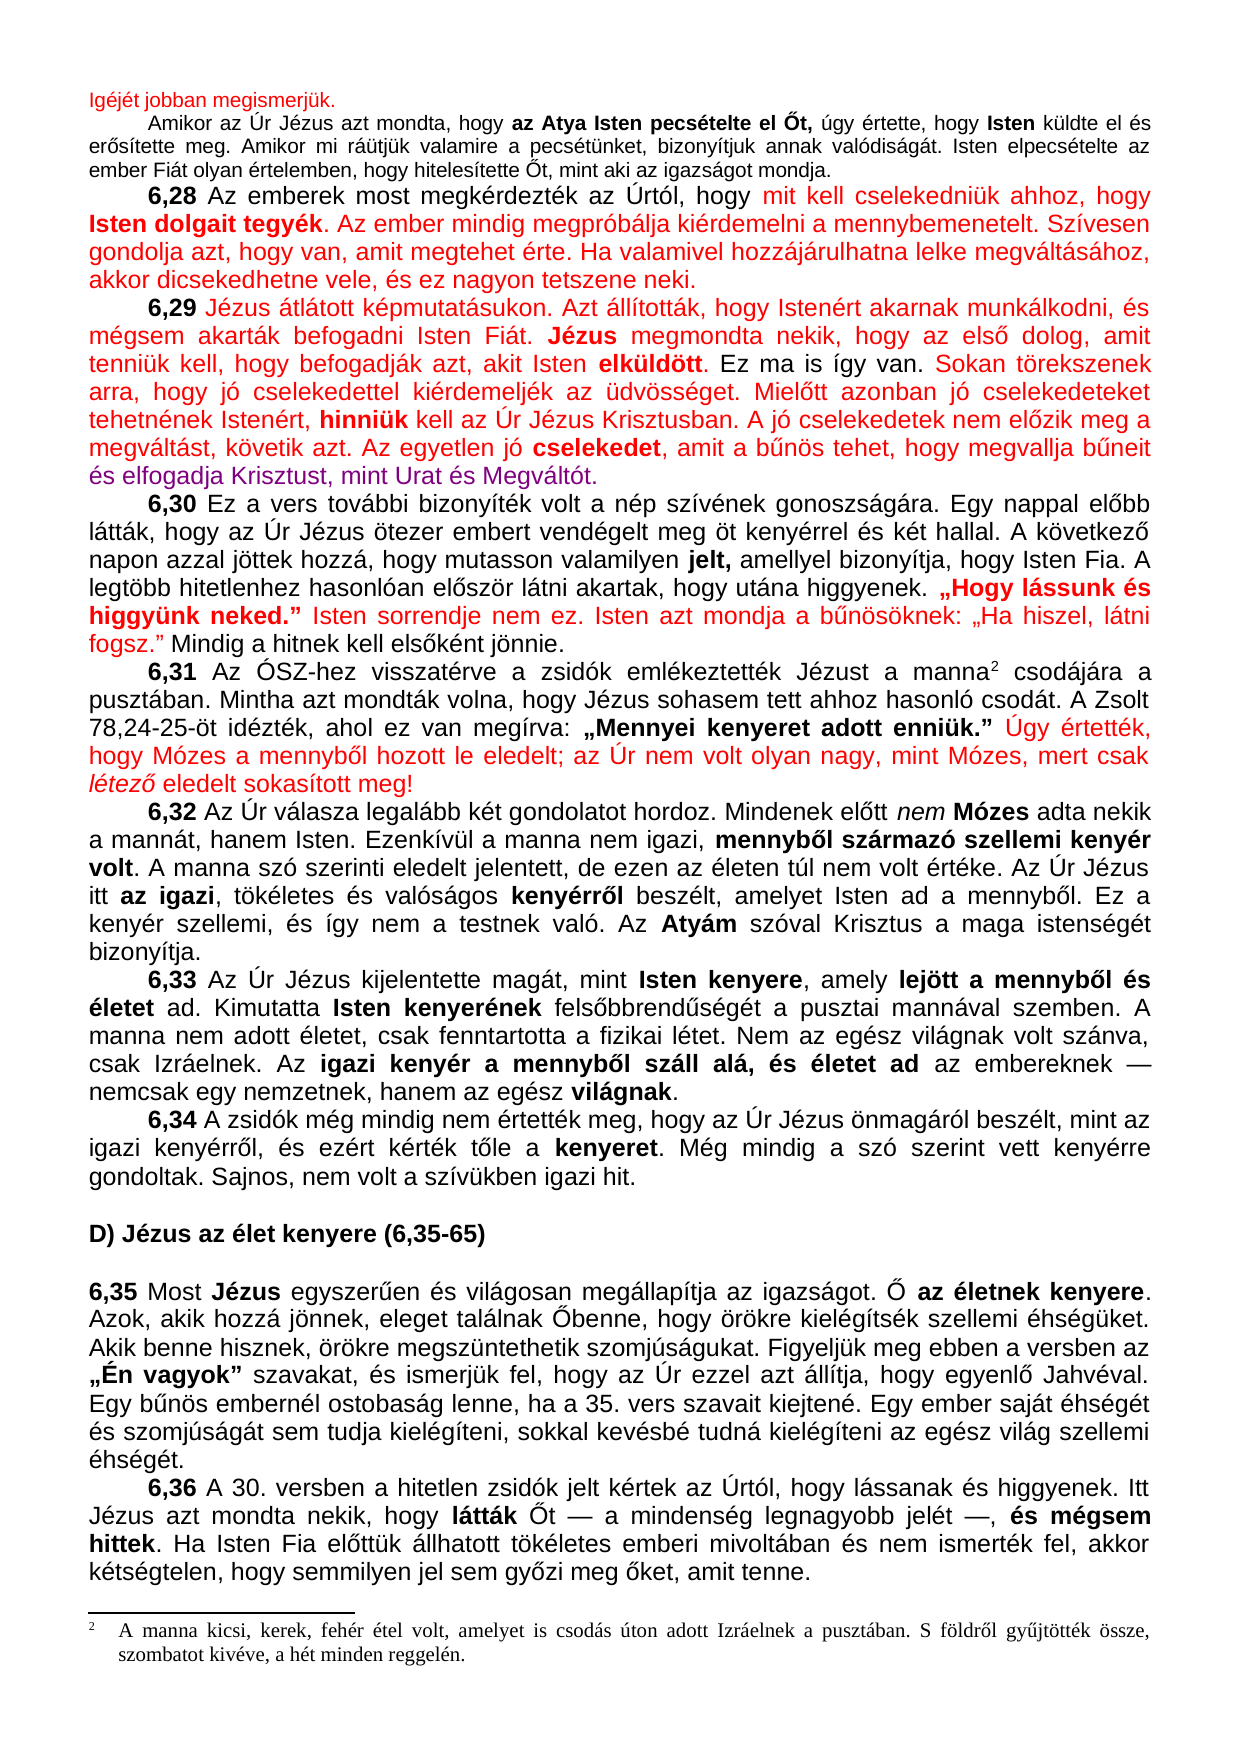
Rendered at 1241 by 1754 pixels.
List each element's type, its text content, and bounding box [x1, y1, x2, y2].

text 6,32 Az Úr válasza legalább két gondolatot hordoz. Mindenek előtt nem Mózes adta nekik a mannát, hanem Isten. Ezenkívül a manna nem igazi, mennyből származó szellemi kenyér volt. A manna szó szerinti eledelt jelentett, de ezen az életen túl nem volt értéke. Az Úr Jézus itt az igazi, tökéletes és valóságos kenyérről beszélt, amelyet Isten ad a mennyből. Ez a kenyér szellemi, és így nem a testnek való. Az Atyám szóval Krisztus a maga istenségét bizonyítja. [88, 798, 1152, 966]
text 6,29 Jézus átlátott képmutatásukon. Azt állították, hogy Istenért akarnak munkálkodni, és mégsem akarták befogadni Isten Fiát. Jézus megmondta nekik, hogy az első dolog, amit tenniük kell, hogy befogadják azt, akit Isten elküldött. Ez ma is így van. Sokan törekszenek arra, hogy jó cselekedettel kiérdemeljék az üdvösséget. Mielőtt azonban jó cselekedeteket tehetnének Istenért, hinniük kell az Úr Jézus Krisztusban. A jó cselekedetek nem előzik meg a megváltást, követik azt. Az egyetlen jó cselekedet, amit a bűnös tehet, hogy megvallja bűneit és elfogadja Krisztust, mint Urat és Megváltót. [88, 293, 1152, 490]
text 6,28 Az emberek most megkérdezték az Úrtól, hogy mit kell cselekedniük ahhoz, hogy Isten dolgait tegyék. Az ember mindig megpróbálja kiérdemelni a mennybemenetelt. Szívesen gondolja azt, hogy van, amit megtehet érte. Ha valamivel hozzájárulhatna lelke megváltásához, akkor dicsekedhetne vele, és ez nagyon tetszene neki. [88, 181, 1152, 293]
text Igéjét jobban megismerjük. [88, 88, 1152, 112]
text 6,34 A zsidók még mindig nem értették meg, hogy az Úr Jézus önmagáról beszélt, mint az igazi kenyérről, és ezért kérték tőle a kenyeret. Még mindig a szó szerint vett kenyérre gondoltak. Sajnos, nem volt a szívükben igazi hit. [88, 1106, 1152, 1190]
text 6,30 Ez a vers további bizonyíték volt a nép szívének gonoszságára. Egy nappal előbb látták, hogy az Úr Jézus ötezer embert vendégelt meg öt kenyérrel és két hallal. A következő napon azzal jöttek hozzá, hogy mutasson valamilyen jelt, amellyel bizonyítja, hogy Isten Fia. A legtöbb hitetlenhez hasonlóan először látni akartak, hogy utána higgyenek. „Hogy lássunk és higgyünk neked.” Isten sorrendje nem ez. Isten azt mondja a bűnösöknek: „Ha hiszel, látni fogsz.” Mindig a hitnek kell elsőként jönnie. [88, 490, 1152, 658]
text 6,31 Az ÓSZ-hez visszatérve a zsidók emlékeztették Jézust a manna csodájára a pusztában. Mintha azt mondták volna, hogy Jézus sohasem tett ahhoz hasonló csodát. A Zsolt 78,24-25-öt idézték, ahol ez van megírva: „Mennyei kenyeret adott enniük.” Úgy értették, hogy Mózes a mennyből hozott le eledelt; az Úr nem volt olyan nagy, mint Mózes, mert csak létező eledelt sokasított meg! [88, 658, 1152, 798]
text A manna kicsi, kerek, fehér étel volt, amelyet is csodás úton adott Izráelnek a pusztában. S földről gyűjtötték össze, szombatot kivéve, a hét minden reggelén. [88, 1619, 1152, 1665]
text 6,36 A 30. versben a hitetlen zsidók jelt kértek az Úrtól, hogy lássanak és higgyenek. Itt Jézus azt mondta nekik, hogy látták Őt — a mindenség legnagyobb jelét —, és mégsem hittek. Ha Isten Fia előttük állhatott tökéletes emberi mivoltában és nem ismerték fel, akkor kétségtelen, hogy semmilyen jel sem győzi meg őket, amit tenne. [88, 1473, 1152, 1585]
text 6,33 Az Úr Jézus kijelentette magát, mint Isten kenyere, amely lejött a mennyből és életet ad. Kimutatta Isten kenyerének felsőbbrendűségét a pusztai mannával szemben. A manna nem adott életet, csak fenntartotta a fizikai létet. Nem az egész világnak volt szánva, csak Izráelnek. Az igazi kenyér a mennyből száll alá, és életet ad az embereknek — nemcsak egy nemzetnek, hanem az egész világnak. [88, 966, 1152, 1106]
text Amikor az Úr Jézus azt mondta, hogy az Atya Isten pecsételte el Őt, úgy értette, hogy Isten küldte el és erősítette meg. Amikor mi ráütjük valamire a pecsétünket, bizonyítjuk annak valódiságát. Isten elpecsételte az ember Fiát olyan értelemben, hogy hitelesítette Őt, mint aki az igazságot mondja. [88, 112, 1152, 181]
text D) Jézus az élet kenyere (6,35-65) [88, 1220, 1152, 1248]
text 6,35 Most Jézus egyszerűen és világosan megállapítja az igazságot. Ő az életnek kenyere. Azok, akik hozzá jönnek, eleget találnak Őbenne, hogy örökre kielégítsék szellemi éhségüket. Akik benne hisznek, örökre megszüntethetik szomjúságukat. Figyeljük meg ebben a versben az „Én vagyok” szavakat, és ismerjük fel, hogy az Úr ezzel azt állítja, hogy egyenlő Jahvéval. Egy bűnös embernél ostobaság lenne, ha a 35. vers szavait kiejtené. Egy ember saját éhségét és szomjúságát sem tudja kielégíteni, sokkal kevésbé tudná kielégíteni az egész világ szellemi éhségét. [88, 1277, 1152, 1473]
